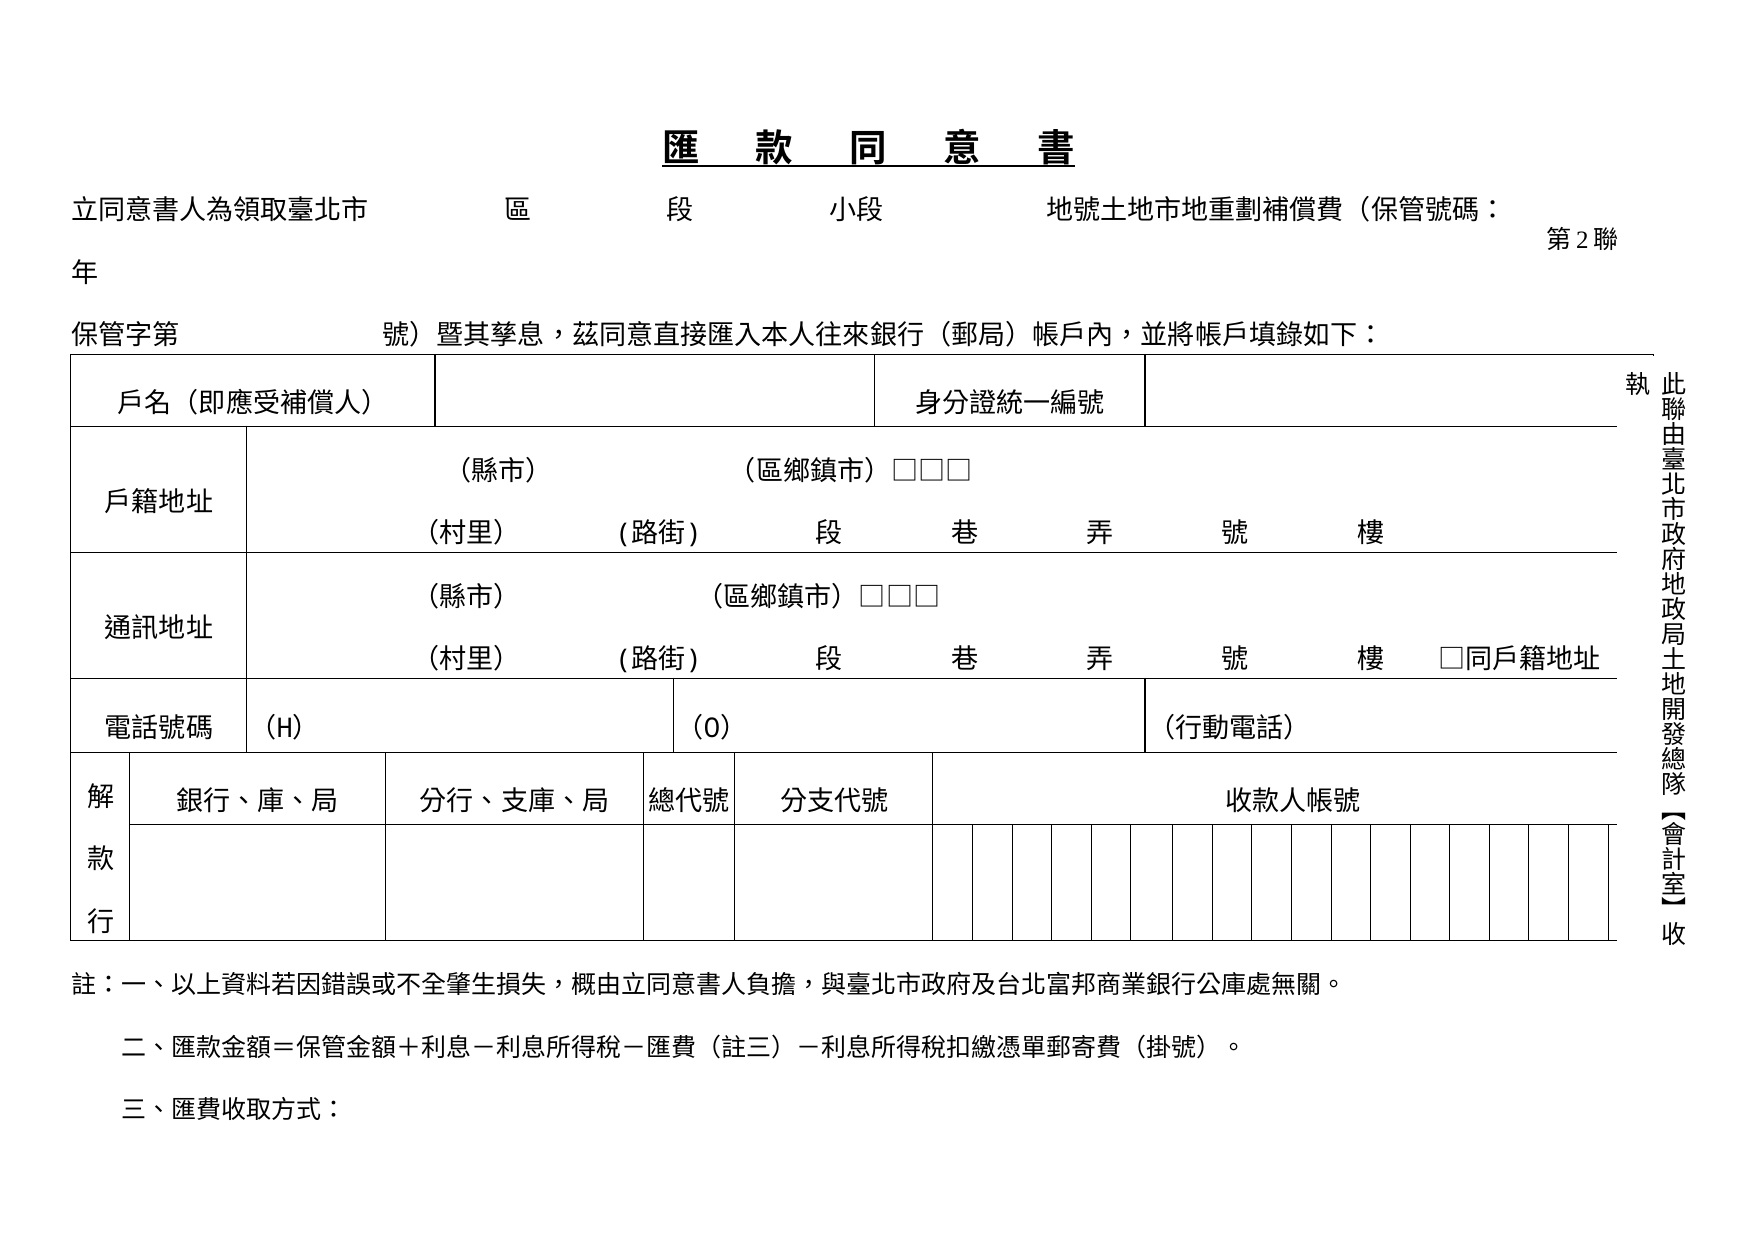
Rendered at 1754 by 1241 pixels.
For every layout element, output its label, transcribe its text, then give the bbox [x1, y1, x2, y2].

table_cell 解 款 行 [71, 753, 129, 940]
table_cell 分支代號 [735, 753, 932, 824]
table_cell [1490, 825, 1528, 940]
table_cell （縣市） （區鄉鎮市）□□□ （村里） (路街) 段 巷 弄 號 樓 [247, 427, 1617, 552]
table_header 身分證統一編號 [875, 355, 1144, 426]
table_cell [1131, 825, 1172, 940]
table_cell 戶籍地址 [71, 427, 246, 552]
text 二、匯款金額＝保管金額＋利息－利息所得稅－匯費（註三）－利息所得稅扣繳憑單郵寄費（掛號）。 [121, 1004, 1665, 1066]
table_cell 銀行、庫、局 [130, 753, 385, 824]
table_cell 收款人帳號 [933, 753, 1617, 824]
table_header [436, 355, 874, 426]
table_cell [386, 825, 643, 940]
table_cell [735, 825, 932, 940]
table_cell [973, 825, 1012, 940]
text 第2聯 [1546, 219, 1628, 255]
text 註：一、以上資料若因錯誤或不全肇生損失，概由立同意書人負擔，與臺北市政府及台北富邦商業銀行公庫處無關。 [71, 941, 1665, 1004]
table_cell [933, 825, 972, 940]
table_cell 分行、支庫、局 [386, 753, 643, 824]
table_cell [1569, 825, 1608, 940]
table_header 戶名（即應受補償人） [71, 355, 434, 426]
table_cell 通訊地址 [71, 553, 246, 678]
table_cell （O） [674, 679, 1144, 752]
table_cell [1609, 825, 1617, 940]
table_cell [1371, 825, 1410, 940]
table_cell [1173, 825, 1212, 940]
table_cell [1450, 825, 1489, 940]
table_cell [1411, 825, 1449, 940]
table_cell [1332, 825, 1370, 940]
table_cell 總代號 [644, 753, 734, 824]
table_header [1146, 355, 1699, 978]
text 立同意書人為領取臺北市 區 段 小段 地號土地市地重劃補償費（保管號碼： 年 [71, 166, 1665, 291]
text 匯 款 同 意 書 [71, 104, 1665, 166]
table_cell [1013, 825, 1051, 940]
table_cell [1213, 825, 1251, 940]
table_cell [1292, 825, 1331, 940]
table_cell [1252, 825, 1291, 940]
table_cell [1092, 825, 1130, 940]
table_cell [1052, 825, 1091, 940]
table_cell （縣市） （區鄉鎮市）□□□ （村里） (路街) 段 巷 弄 號 樓 □同戶籍地址 [247, 553, 1617, 678]
table_cell 電話號碼 [71, 679, 246, 752]
text 保管字第 號）暨其孳息，茲同意直接匯入本人往來銀行（郵局）帳戶內，並將帳戶填錄如下： [71, 291, 1665, 354]
table_cell [644, 825, 734, 940]
text 三、匯費收取方式： [121, 1066, 1640, 1129]
table_cell [1529, 825, 1568, 940]
table_cell [130, 825, 385, 940]
table_cell （行動電話） [1146, 679, 1617, 752]
table_cell （H） [247, 679, 673, 752]
